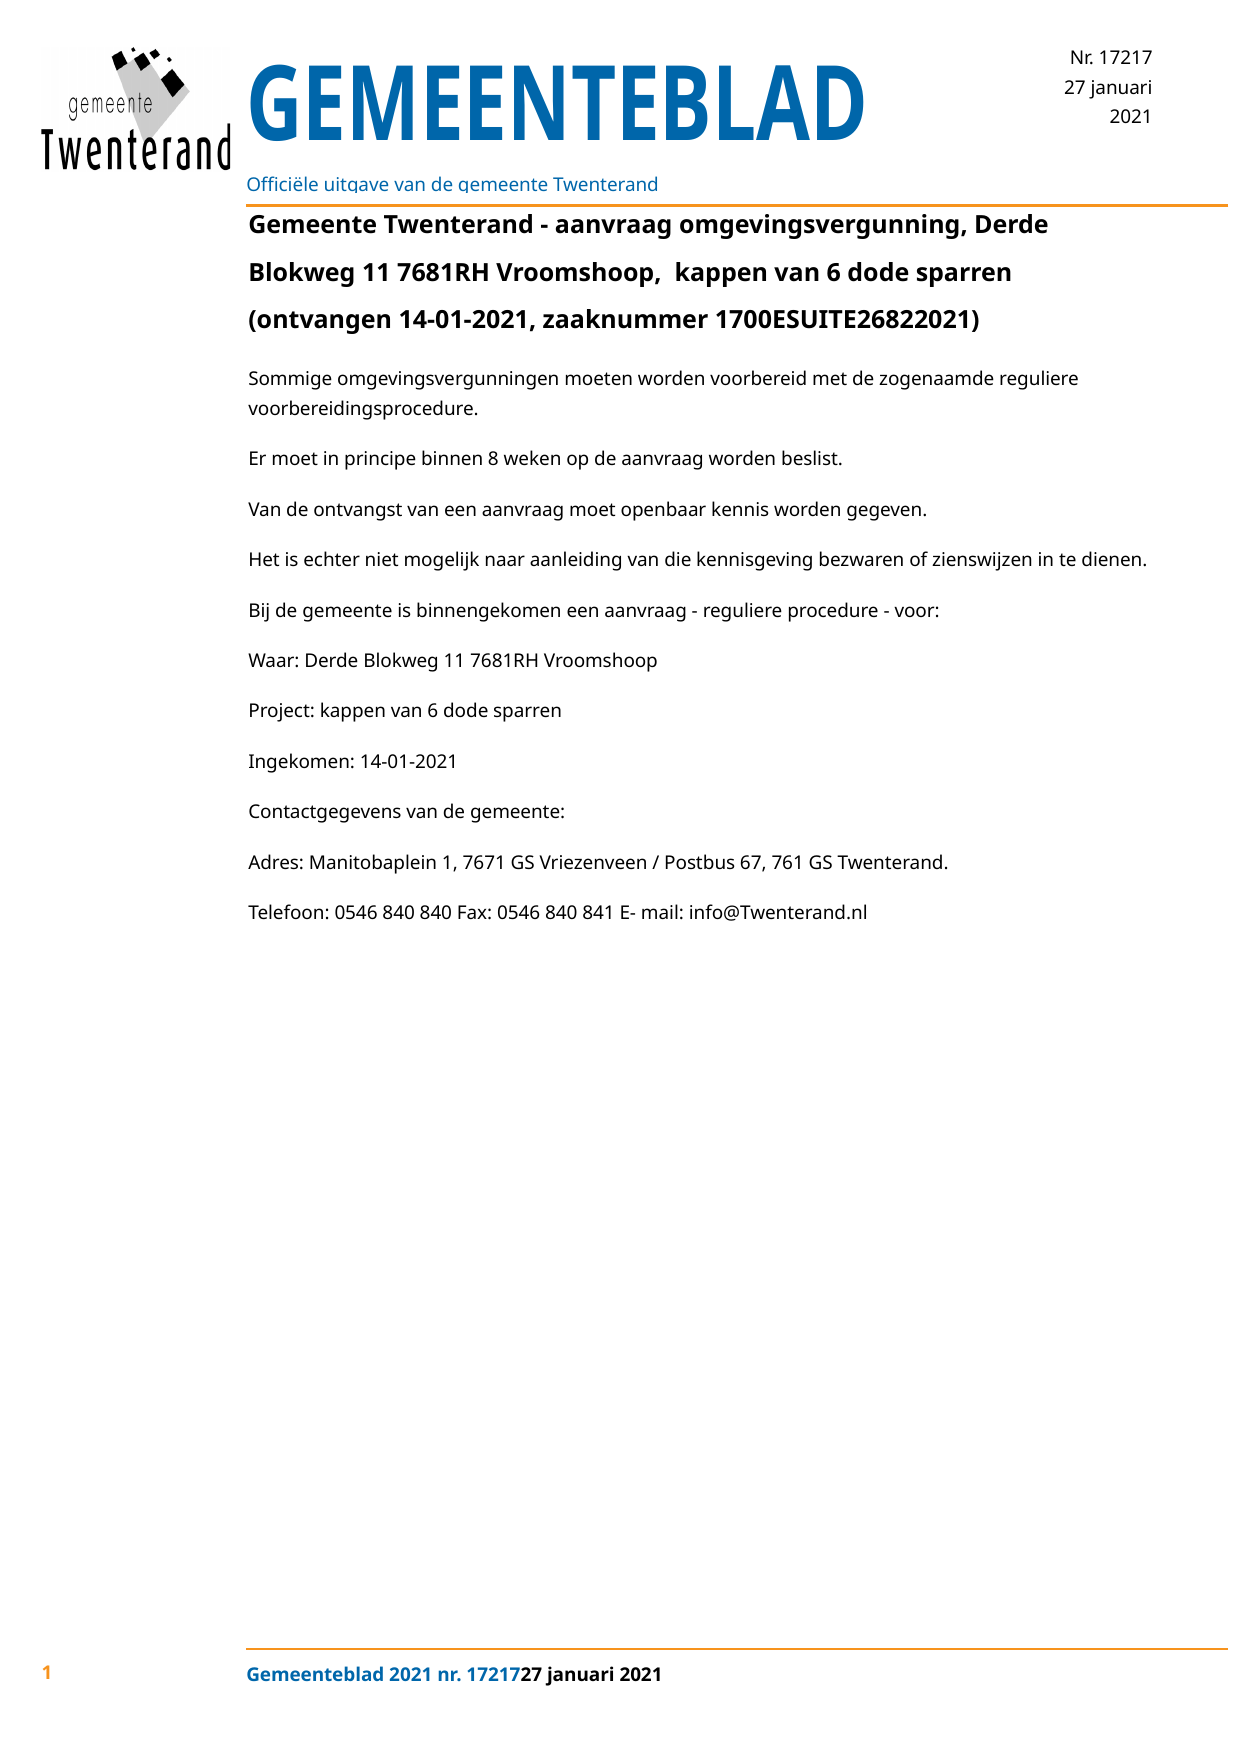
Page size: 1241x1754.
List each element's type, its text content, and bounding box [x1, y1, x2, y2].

text Waar: Derde Blokweg 11 7681RH Vroomshoop [248, 647, 1152, 673]
text Gemeente Twenterand - aanvraag omgevingsvergunning, Derde Blokweg 11 7681RH Vroomshoop, kappen van 6 dode sparren (ontvangen 14-01-2021, zaaknummer 1700ESUITE26822021) [248, 207, 1152, 336]
text Project: kappen van 6 dode sparren [248, 698, 1152, 723]
text Bij de gemeente is binnengekomen een aanvraag - reguliere procedure - voor: [248, 597, 1152, 622]
text Van de ontvangst van een aanvraag moet openbaar kennis worden gegeven. [248, 496, 1152, 522]
text Contactgegevens van de gemeente: [248, 798, 1152, 824]
text Het is echter niet mogelijk naar aanleiding van die kennisgeving bezwaren of zienswijzen in te dienen. [248, 546, 1152, 572]
picture [41, 47, 231, 172]
text Er moet in principe binnen 8 weken op de aanvraag worden beslist. [248, 446, 1152, 471]
text Sommige omgevingsvergunningen moeten worden voorbereid met de zogenaamde reguliere voorbereidingsprocedure. [248, 366, 1152, 421]
text Ingekomen: 14-01-2021 [248, 748, 1152, 774]
text Telefoon: 0546 840 840 Fax: 0546 840 841 E- mail: info@Twenterand.nl [248, 899, 1152, 925]
text Adres: Manitobaplein 1, 7671 GS Vriezenveen / Postbus 67, 761 GS Twenterand. [248, 849, 1152, 874]
